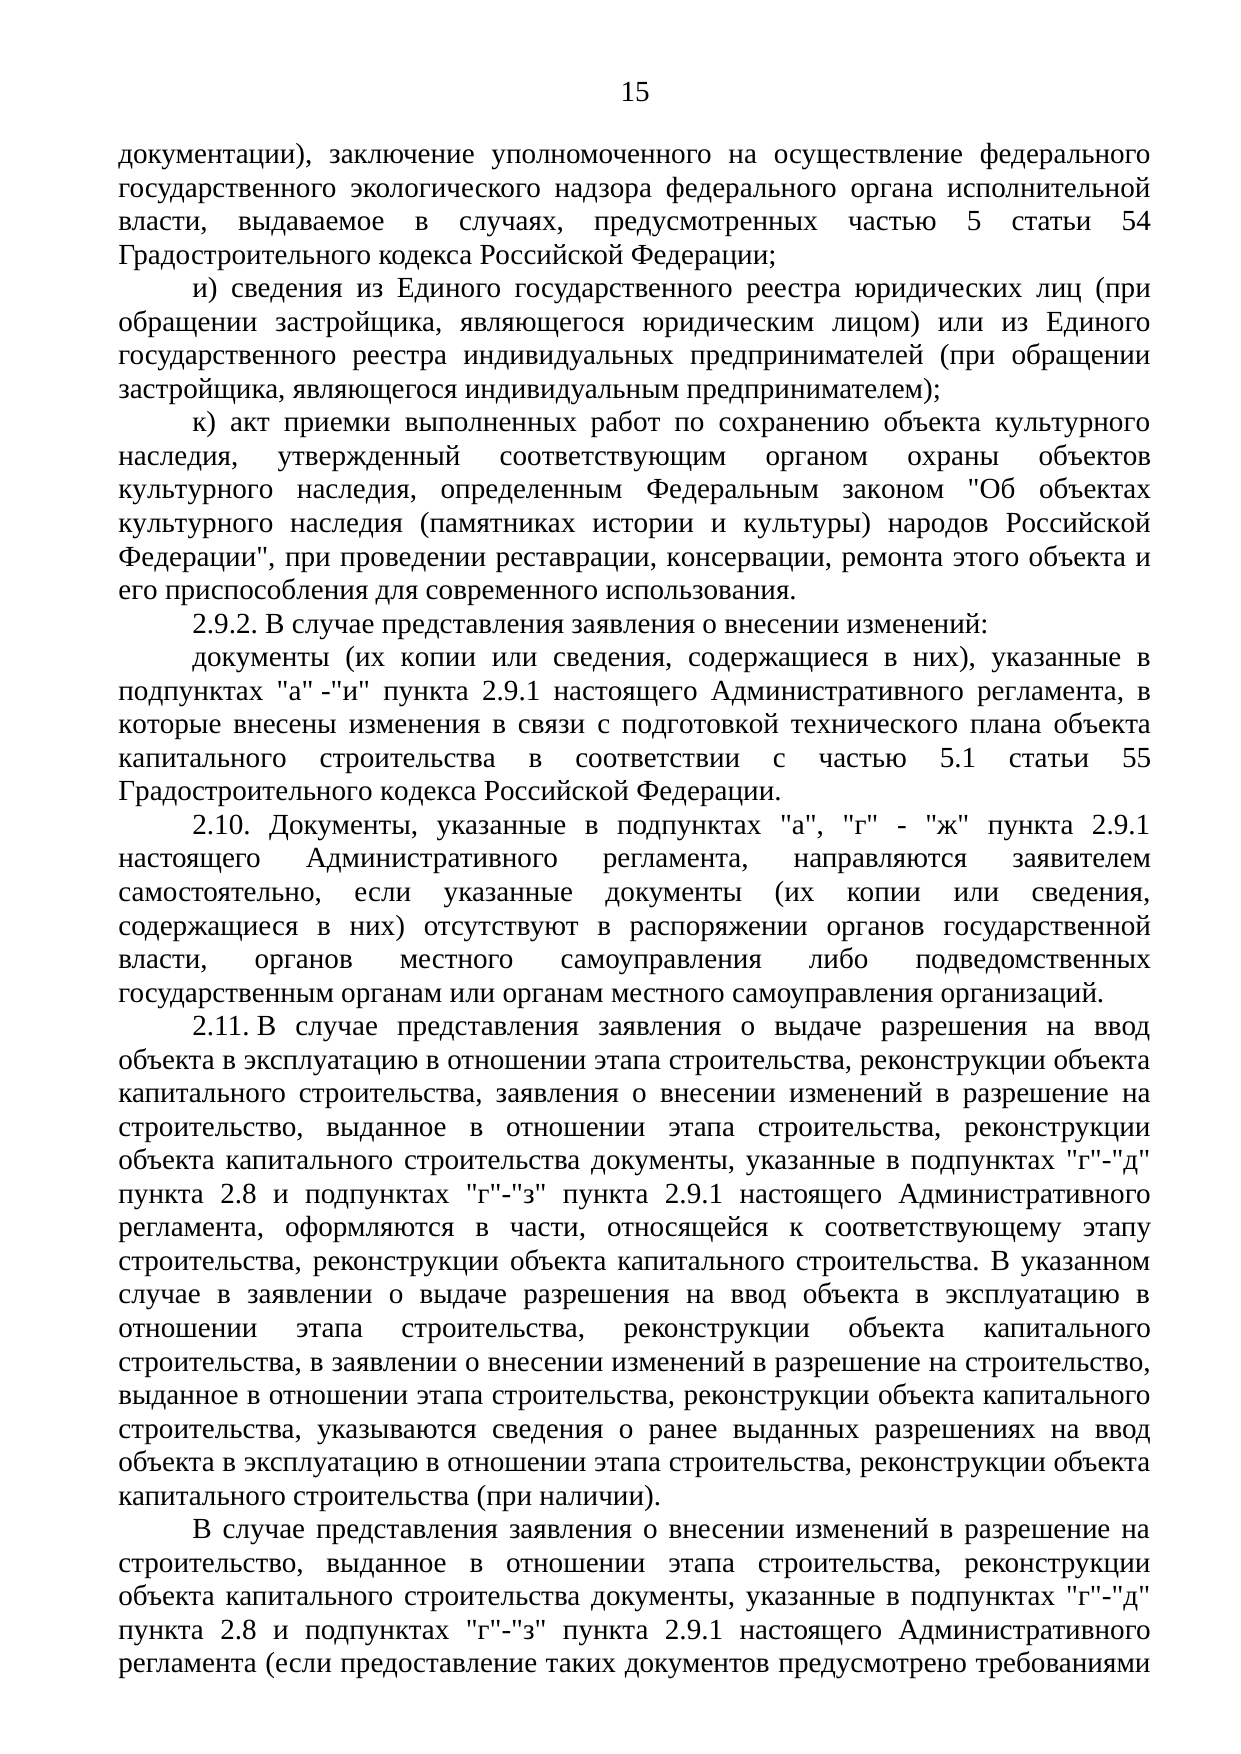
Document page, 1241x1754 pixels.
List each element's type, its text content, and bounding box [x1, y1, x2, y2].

text и) сведения из Единого государственного реестра юридических лиц (при обращении застройщика, являющегося юридическим лицом) или из Единого государственного реестра индивидуальных предпринимателей (при обращении застройщика, являющегося индивидуальным предпринимателем); [118, 270, 1152, 404]
text 2.9.2. В случае представления заявления о внесении изменений: [118, 606, 1152, 639]
text документации), заключение уполномоченного на осуществление федерального государственного экологического надзора федерального органа исполнительной власти, выдаваемое в случаях, предусмотренных частью 5 статьи 54 Градостроительного кодекса Российской Федерации; [118, 136, 1152, 270]
text к) акт приемки выполненных работ по сохранению объекта культурного наследия, утвержденный соответствующим органом охраны объектов культурного наследия, определенным Федеральным законом "Об объектах культурного наследия (памятниках истории и культуры) народов Российской Федерации", при проведении реставрации, консервации, ремонта этого объекта и его приспособления для современного использования. [118, 404, 1152, 606]
text В случае представления заявления о внесении изменений в разрешение на строительство, выданное в отношении этапа строительства, реконструкции объекта капитального строительства документы, указанные в подпунктах "г"-"д" пункта 2.8 и подпунктах "г"-"з" пункта 2.9.1 настоящего Административного регламента (если предоставление таких документов предусмотрено требованиями [118, 1511, 1152, 1679]
text 2.10. Документы, указанные в подпунктах "а", "г" - "ж" пункта 2.9.1 настоящего Административного регламента, направляются заявителем самостоятельно, если указанные документы (их копии или сведения, содержащиеся в них) отсутствуют в распоряжении органов государственной власти, органов местного самоуправления либо подведомственных государственным органам или органам местного самоуправления организаций. [118, 807, 1152, 1008]
text документы (их копии или сведения, содержащиеся в них), указанные в подпунктах "а" -"и" пункта 2.9.1 настоящего Административного регламента, в которые внесены изменения в связи с подготовкой технического плана объекта капитального строительства в соответствии с частью 5.1 статьи 55 Градостроительного кодекса Российской Федерации. [118, 639, 1152, 807]
text 2.11. В случае представления заявления о выдаче разрешения на ввод объекта в эксплуатацию в отношении этапа строительства, реконструкции объекта капитального строительства, заявления о внесении изменений в разрешение на строительство, выданное в отношении этапа строительства, реконструкции объекта капитального строительства документы, указанные в подпунктах "г"-"д" пункта 2.8 и подпунктах "г"-"з" пункта 2.9.1 настоящего Административного регламента, оформляются в части, относящейся к соответствующему этапу строительства, реконструкции объекта капитального строительства. В указанном случае в заявлении о выдаче разрешения на ввод объекта в эксплуатацию в отношении этапа строительства, реконструкции объекта капитального строительства, в заявлении о внесении изменений в разрешение на строительство, выданное в отношении этапа строительства, реконструкции объекта капитального строительства, указываются сведения о ранее выданных разрешениях на ввод объекта в эксплуатацию в отношении этапа строительства, реконструкции объекта капитального строительства (при наличии). [118, 1008, 1152, 1511]
